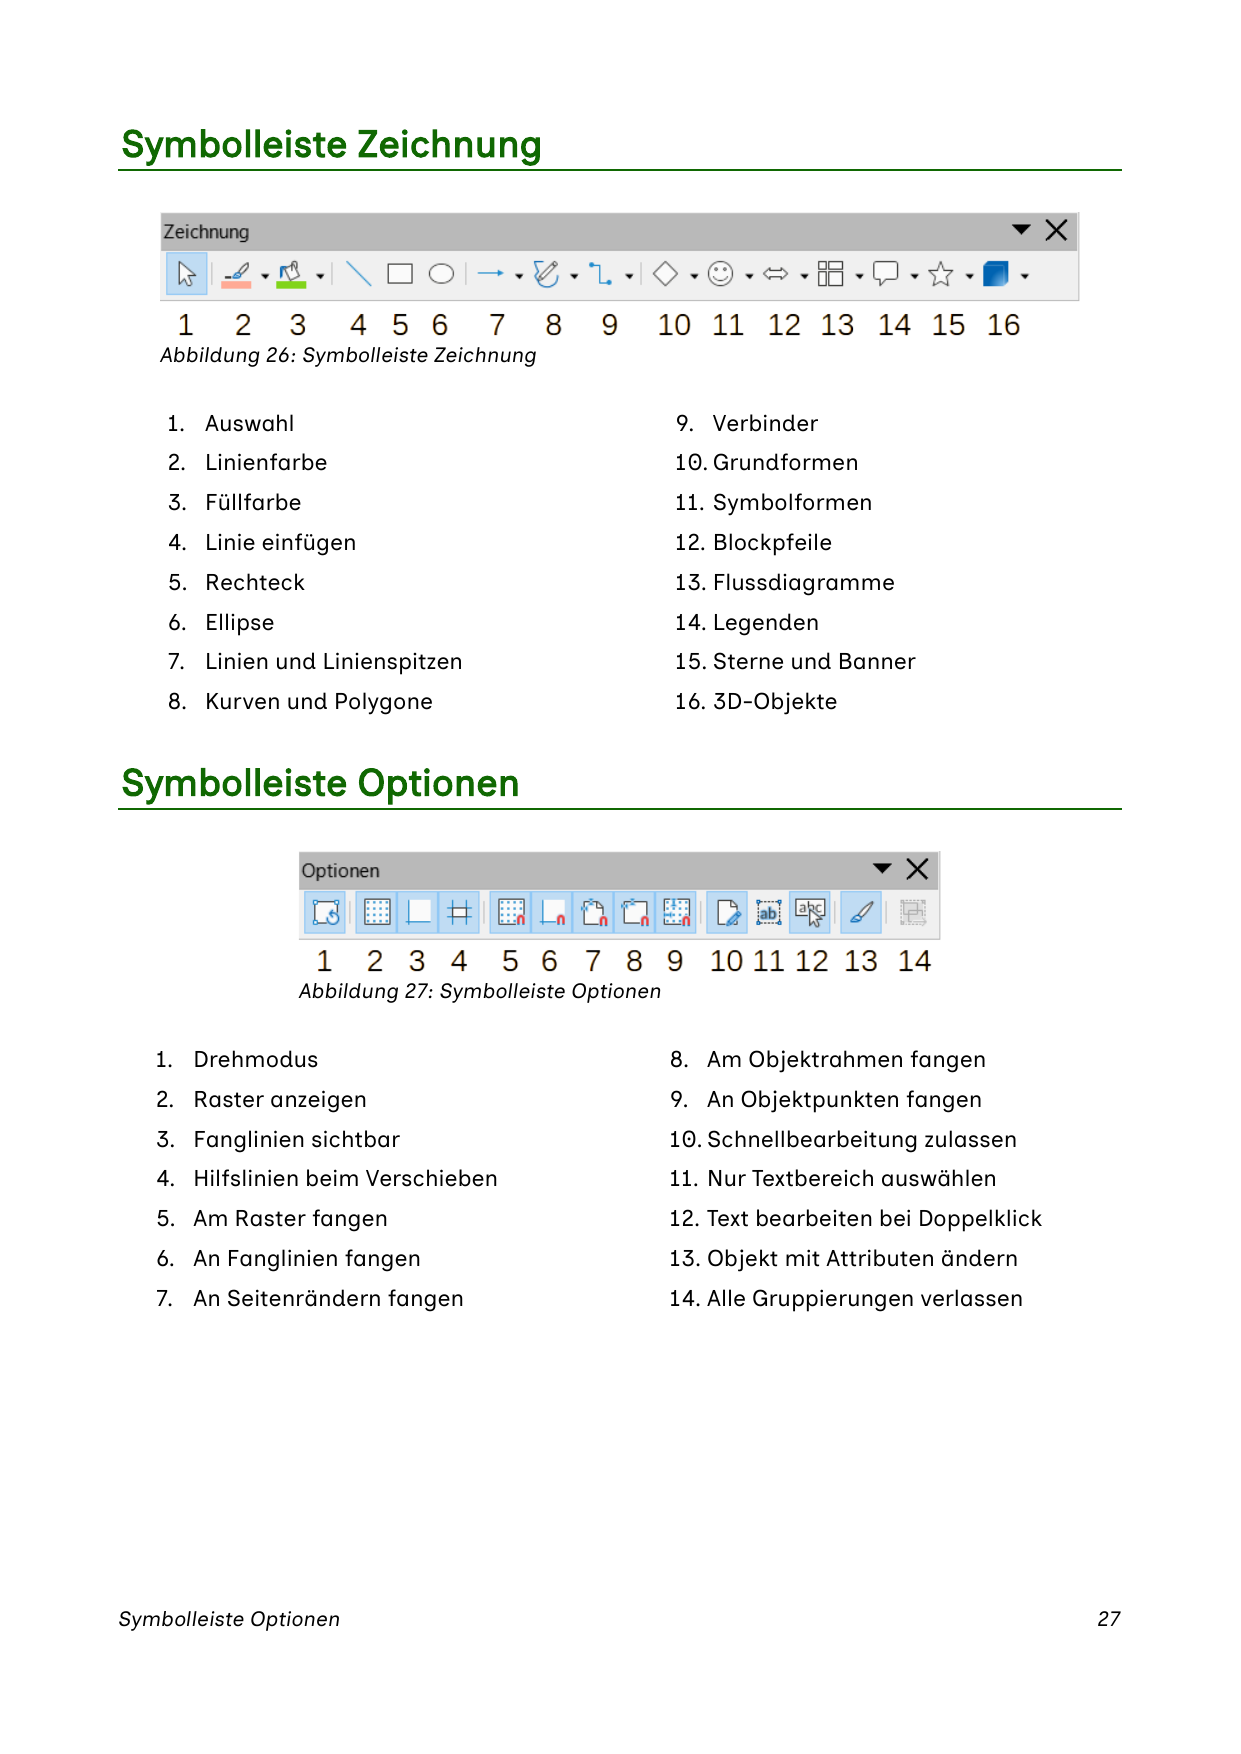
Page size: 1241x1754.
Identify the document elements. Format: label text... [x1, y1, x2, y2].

list Sterne und Banner [675, 648, 1122, 676]
list Verbinder [675, 409, 1122, 437]
list Raster anzeigen [156, 1085, 608, 1113]
text Abbildung 27: Symbolleiste Optionen [299, 979, 941, 1004]
picture [298, 851, 942, 979]
list Auswahl [167, 409, 614, 437]
list Rechteck [167, 568, 614, 596]
list Hilfslinien beim Verschieben [156, 1165, 608, 1193]
list Am Objektrahmen fangen [669, 1045, 1122, 1073]
list Drehmodus [156, 1045, 608, 1073]
list Linie einfügen [167, 528, 614, 556]
subtitle Symbolleiste Optionen [118, 757, 1122, 808]
list Linienfarbe [167, 449, 614, 477]
list Legenden [675, 608, 1122, 636]
subtitle Symbolleiste Zeichnung [118, 118, 1122, 169]
text Abbildung 26: Symbolleiste Zeichnung [160, 343, 1080, 368]
picture [160, 212, 1081, 343]
list Kurven und Polygone [167, 688, 614, 716]
list An Objektpunkten fangen [669, 1085, 1122, 1113]
list Grundformen [675, 449, 1122, 477]
list Objekt mit Attributen ändern [669, 1244, 1122, 1272]
list Symbolformen [675, 489, 1122, 517]
list 3D-Objekte [675, 688, 1122, 716]
list Schnellbearbeitung zulassen [669, 1125, 1122, 1153]
list Text bearbeiten bei Doppelklick [669, 1204, 1122, 1233]
list Fanglinien sichtbar [156, 1125, 608, 1153]
list Alle Gruppierungen verlassen [669, 1284, 1122, 1312]
list Am Raster fangen [156, 1204, 608, 1233]
list Füllfarbe [167, 489, 614, 517]
list An Fanglinien fangen [156, 1244, 608, 1272]
list Ellipse [167, 608, 614, 636]
list Nur Textbereich auswählen [669, 1165, 1122, 1193]
list Blockpfeile [675, 528, 1122, 556]
list Linien und Linienspitzen [167, 648, 614, 676]
list An Seitenrändern fangen [156, 1284, 608, 1312]
list Flussdiagramme [675, 568, 1122, 596]
